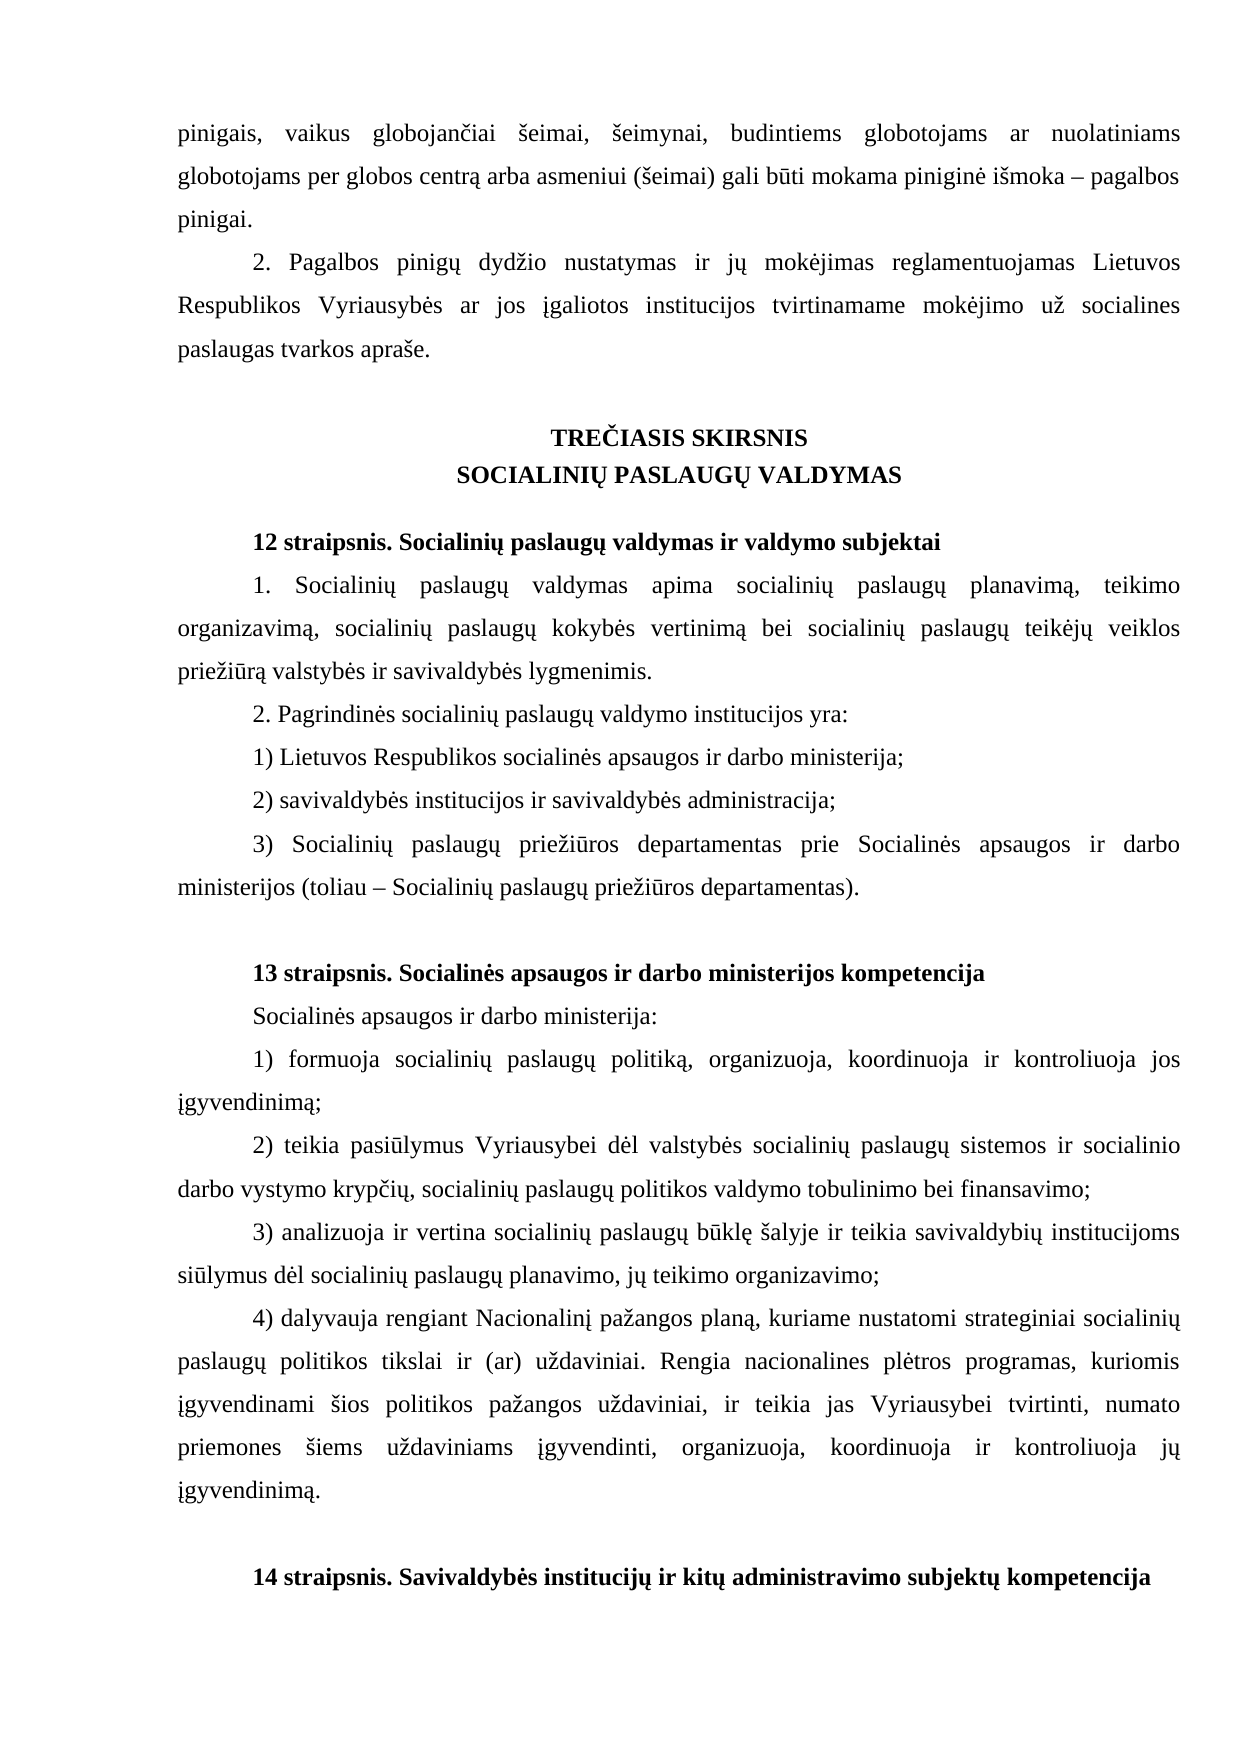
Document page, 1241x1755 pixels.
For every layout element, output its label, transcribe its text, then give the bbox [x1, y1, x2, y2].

text 1) Lietuvos Respublikos socialinės apsaugos ir darbo ministerija; [177, 742, 1181, 771]
text 13 straipsnis. Socialinės apsaugos ir darbo ministerijos kompetencija [177, 958, 1181, 987]
text 2) savivaldybės institucijos ir savivaldybės administracija; [177, 786, 1181, 814]
text 2. Pagalbos pinigų dydžio nustatymas ir jų mokėjimas reglamentuojamas Lietuvos Respublikos Vyriausybės ar jos įgaliotos institucijos tvirtinamame mokėjimo už socialines paslaugas tvarkos apraše. [177, 247, 1181, 362]
text pinigais, vaikus globojančiai šeimai, šeimynai, budintiems globotojams ar nuolatiniams globotojams per globos centrą arba asmeniui (šeimai) gali būti mokama piniginė išmoka – pagalbos pinigai. [177, 118, 1181, 233]
text 2. Pagrindinės socialinių paslaugų valdymo institucijos yra: [177, 699, 1181, 728]
text 12 straipsnis. Socialinių paslaugų valdymas ir valdymo subjektai [177, 527, 1181, 556]
text 3) Socialinių paslaugų priežiūros departamentas prie Socialinės apsaugos ir darbo ministerijos (toliau – Socialinių paslaugų priežiūros departamentas). [177, 829, 1181, 901]
text SOCIALINIŲ PASLAUGŲ VALDYMAS [177, 452, 1181, 489]
text TREČIASIS SKIRSNIS [177, 414, 1181, 452]
text 4) dalyvauja rengiant Nacionalinį pažangos planą, kuriame nustatomi strateginiai socialinių paslaugų politikos tikslai ir (ar) uždaviniai. Rengia nacionalines plėtros programas, kuriomis įgyvendinami šios politikos pažangos uždaviniai, ir teikia jas Vyriausybei tvirtinti, numato priemones šiems uždaviniams įgyvendinti, organizuoja, koordinuoja ir kontroliuoja jų įgyvendinimą. [177, 1303, 1181, 1504]
text 14 straipsnis. Savivaldybės institucijų ir kitų administravimo subjektų kompetencija [177, 1562, 1181, 1591]
text 2) teikia pasiūlymus Vyriausybei dėl valstybės socialinių paslaugų sistemos ir socialinio darbo vystymo krypčių, socialinių paslaugų politikos valdymo tobulinimo bei finansavimo; [177, 1131, 1181, 1202]
text 3) analizuoja ir vertina socialinių paslaugų būklę šalyje ir teikia savivaldybių institucijoms siūlymus dėl socialinių paslaugų planavimo, jų teikimo organizavimo; [177, 1217, 1181, 1289]
text 1. Socialinių paslaugų valdymas apima socialinių paslaugų planavimą, teikimo organizavimą, socialinių paslaugų kokybės vertinimą bei socialinių paslaugų teikėjų veiklos priežiūrą valstybės ir savivaldybės lygmenimis. [177, 570, 1181, 685]
text Socialinės apsaugos ir darbo ministerija: [177, 1001, 1181, 1030]
text 1) formuoja socialinių paslaugų politiką, organizuoja, koordinuoja ir kontroliuoja jos įgyvendinimą; [177, 1044, 1181, 1116]
